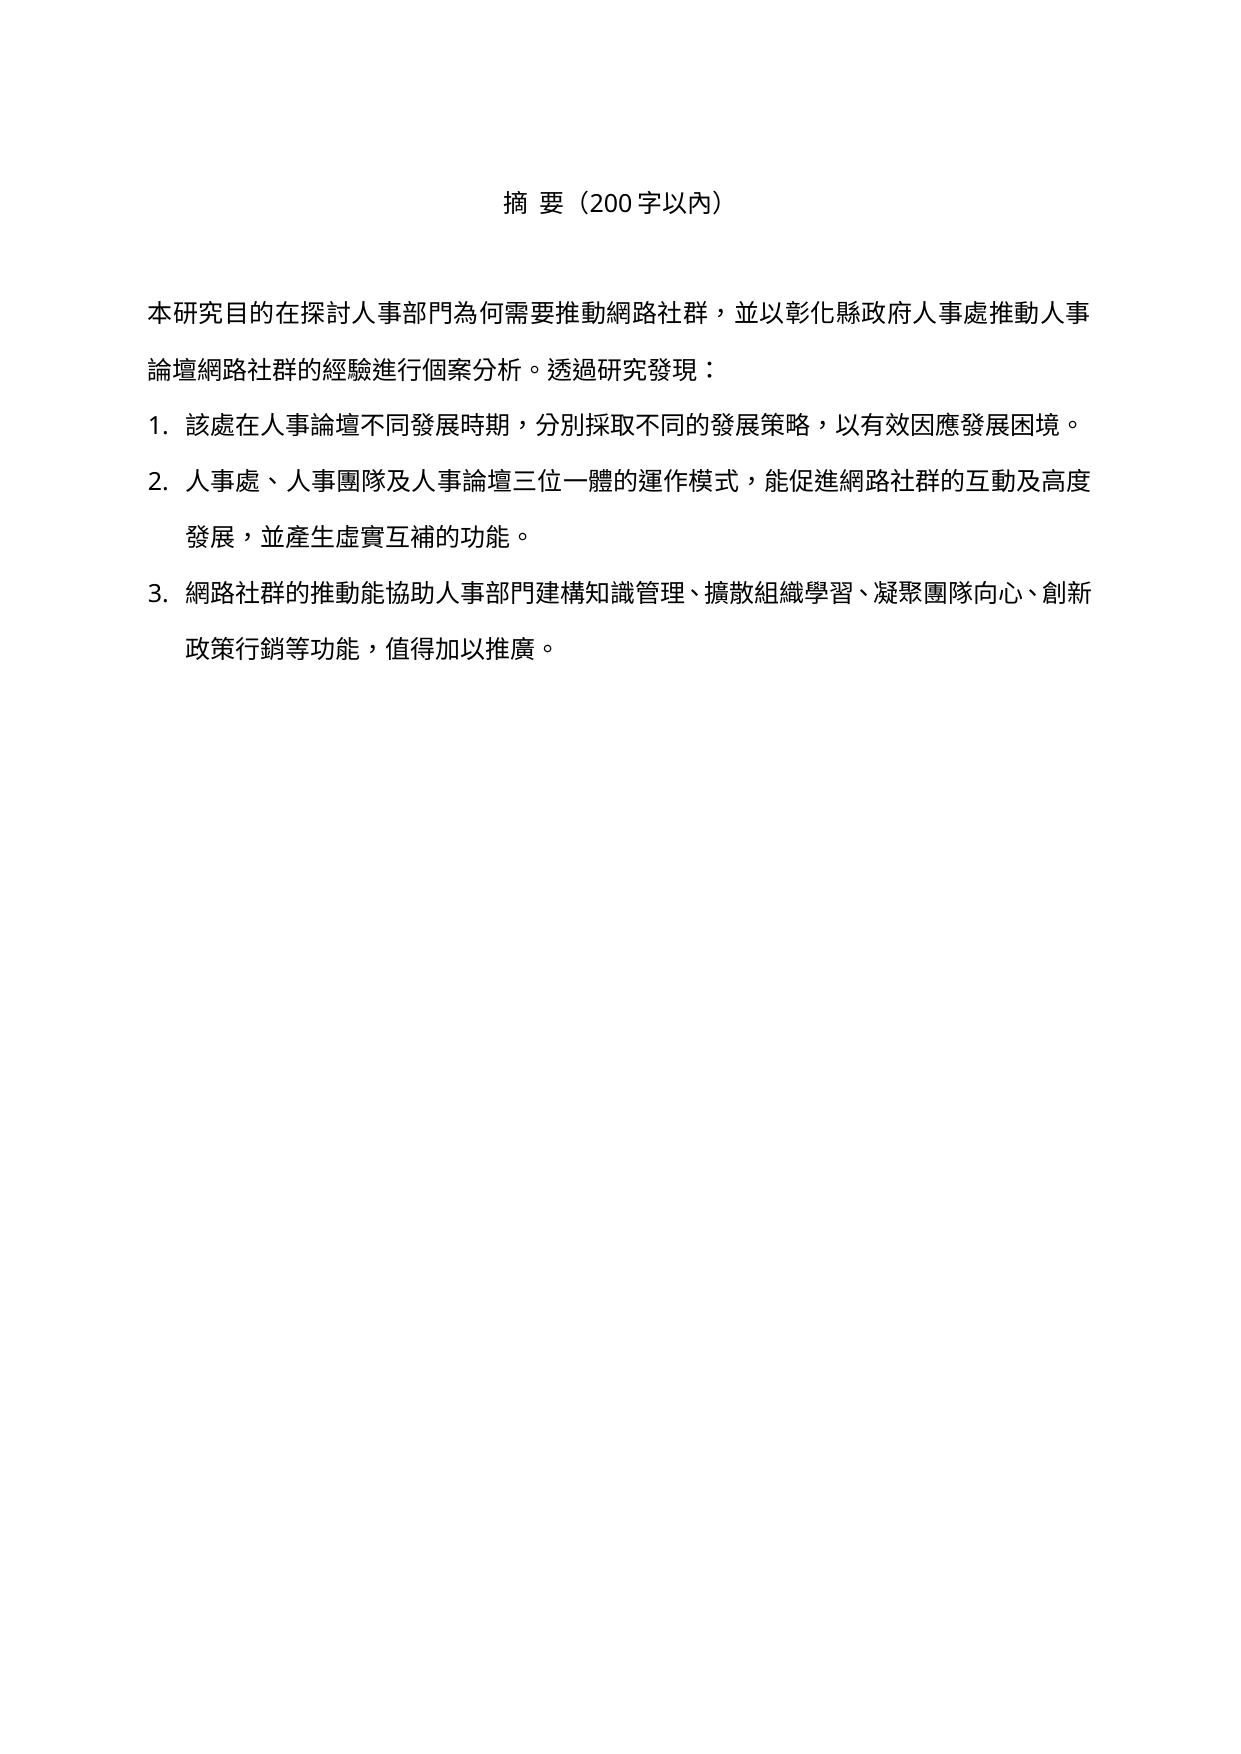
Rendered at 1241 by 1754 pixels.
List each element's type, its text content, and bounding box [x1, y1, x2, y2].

list 網路社群的推動能協助人事部門建構知識管理、擴散組織學習、凝聚團隊向心、創新政策行銷等功能，值得加以推廣。 [148, 573, 1092, 666]
text 摘 要（200字以內） [148, 183, 1092, 221]
list 人事處、人事團隊及人事論壇三位一體的運作模式，能促進網路社群的互動及高度發展，並產生虛實互補的功能。 [148, 461, 1092, 554]
text 本研究目的在探討人事部門為何需要推動網路社群，並以彰化縣政府人事處推動人事論壇網路社群的經驗進行個案分析。透過研究發現： [148, 293, 1092, 387]
list 該處在人事論壇不同發展時期，分別採取不同的發展策略，以有效因應發展困境。 [148, 405, 1092, 443]
